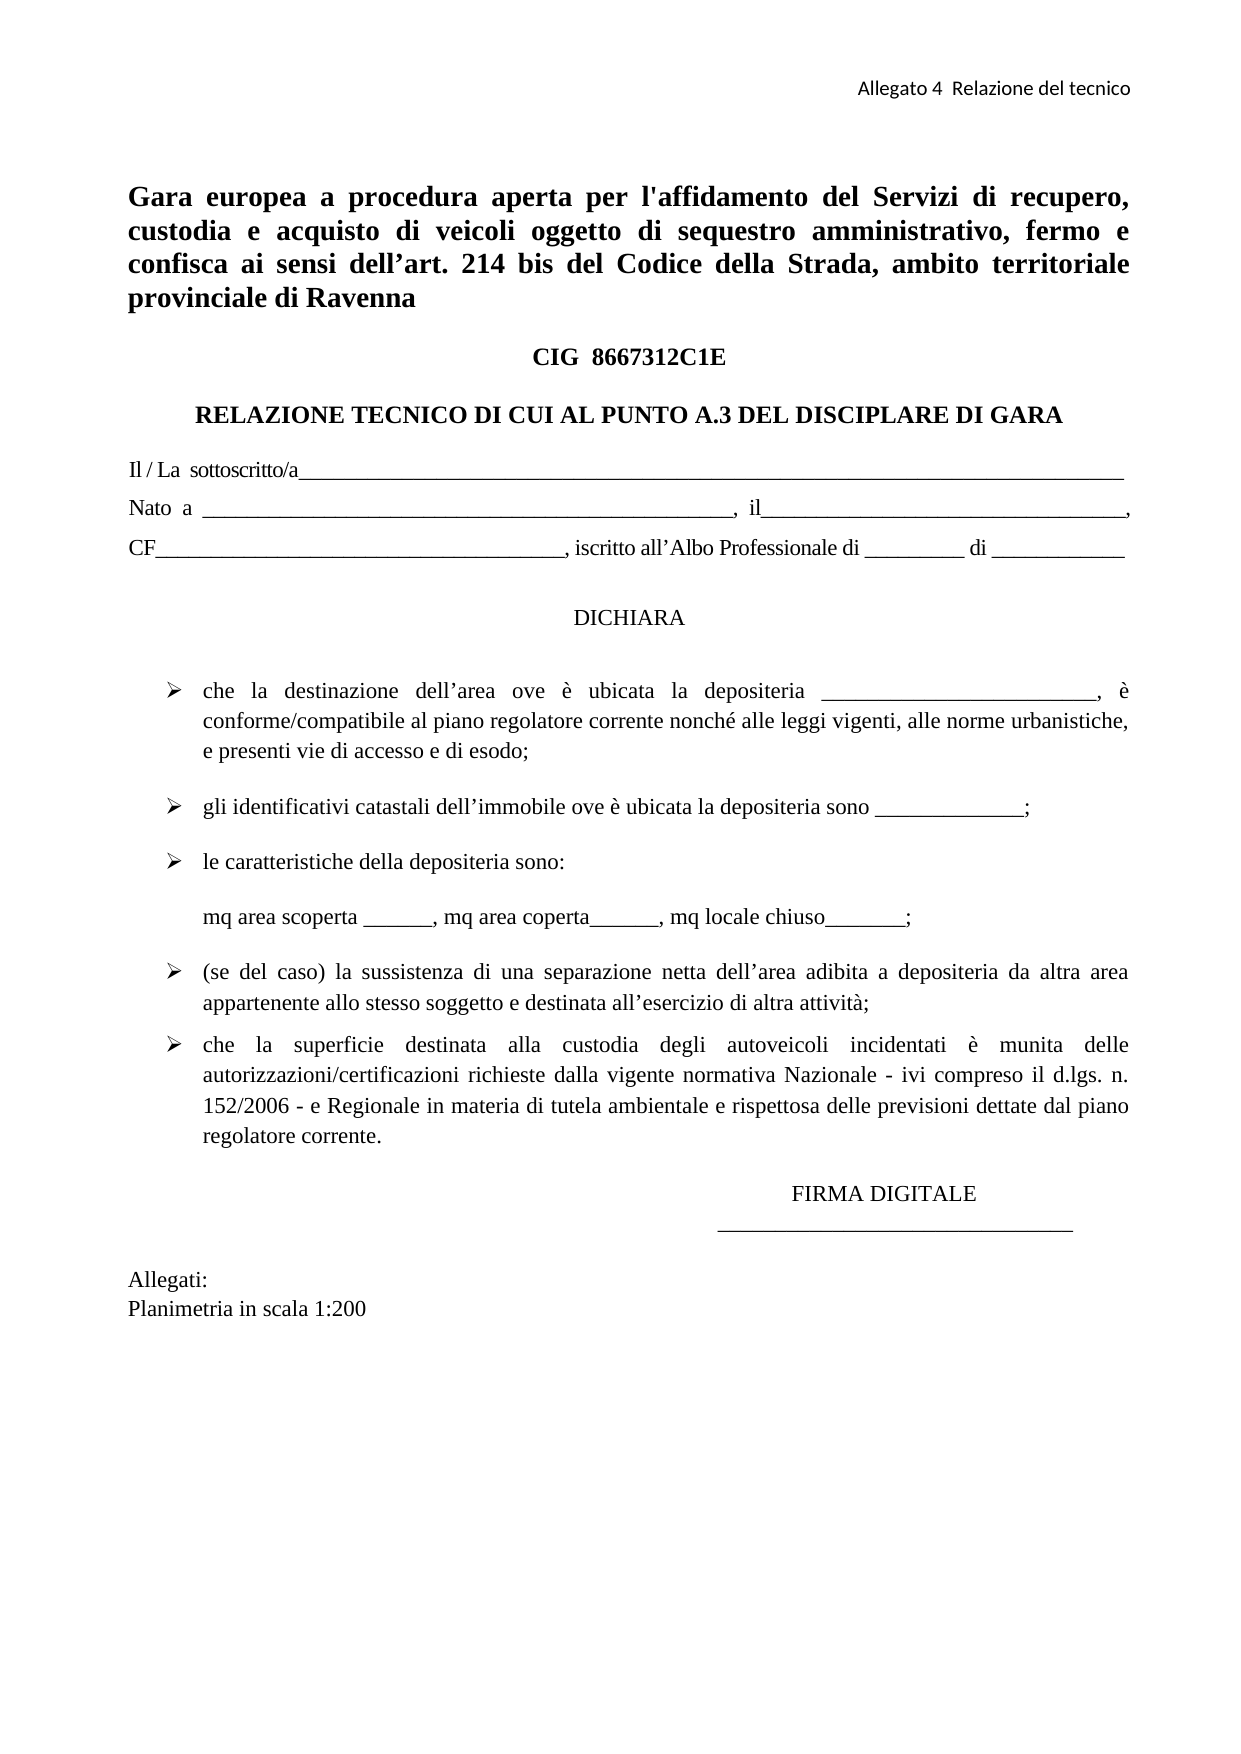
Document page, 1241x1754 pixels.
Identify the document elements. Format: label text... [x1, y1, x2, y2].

text Nato a ________________________________________________, il_________________________________, CF_____________________________________, iscritto all’Albo Professionale di _________ di ____________ [128, 483, 1131, 564]
text _______________________________ [645, 1208, 1131, 1235]
text RELAZIONE TECNICO DI CUI AL PUNTO A.3 DEL DISCIPLARE DI GARA [128, 400, 1131, 429]
list gli identificativi catastali dell’immobile ove è ubicata la depositeria sono _____________; [165, 793, 1131, 819]
text mq area scoperta ______, mq area coperta______, mq locale chiuso_______; [203, 903, 1131, 929]
text DICHIARA [128, 604, 1131, 631]
text Gara europea a procedura aperta per l'affidamento del Servizi di recupero, custodia e acquisto di veicoli oggetto di sequestro amministrativo, fermo e confisca ai sensi dell’art. 214 bis del Codice della Strada, ambito territoriale provinciale di Ravenna [128, 179, 1131, 314]
text Allegati: [128, 1266, 1131, 1293]
list che la superficie destinata alla custodia degli autoveicoli incidentati è munita delle autorizzazioni/certificazioni richieste dalla vigente normativa Nazionale - ivi compreso il d.lgs. n. 152/2006 - e Regionale in materia di tutela ambientale e rispettosa delle previsioni dettate dal piano regolatore corrente. [165, 1031, 1131, 1148]
list le caratteristiche della depositeria sono: [165, 848, 1131, 874]
text CIG 8667312C1E [128, 342, 1131, 371]
list (se del caso) la sussistenza di una separazione netta dell’area adibita a depositeria da altra area appartenente allo stesso soggetto e destinata all’esercizio di altra attività; [165, 958, 1131, 1015]
text Il / La sottoscritto/a________________________________________________________________________ [129, 456, 1131, 483]
text Planimetria in scala 1:200 [128, 1295, 1131, 1322]
text FIRMA DIGITALE [718, 1180, 1128, 1207]
list che la destinazione dell’area ove è ubicata la depositeria ________________________, è conforme/compatibile al piano regolatore corrente nonché alle leggi vigenti, alle norme urbanistiche, e presenti vie di accesso e di esodo; [165, 677, 1131, 764]
